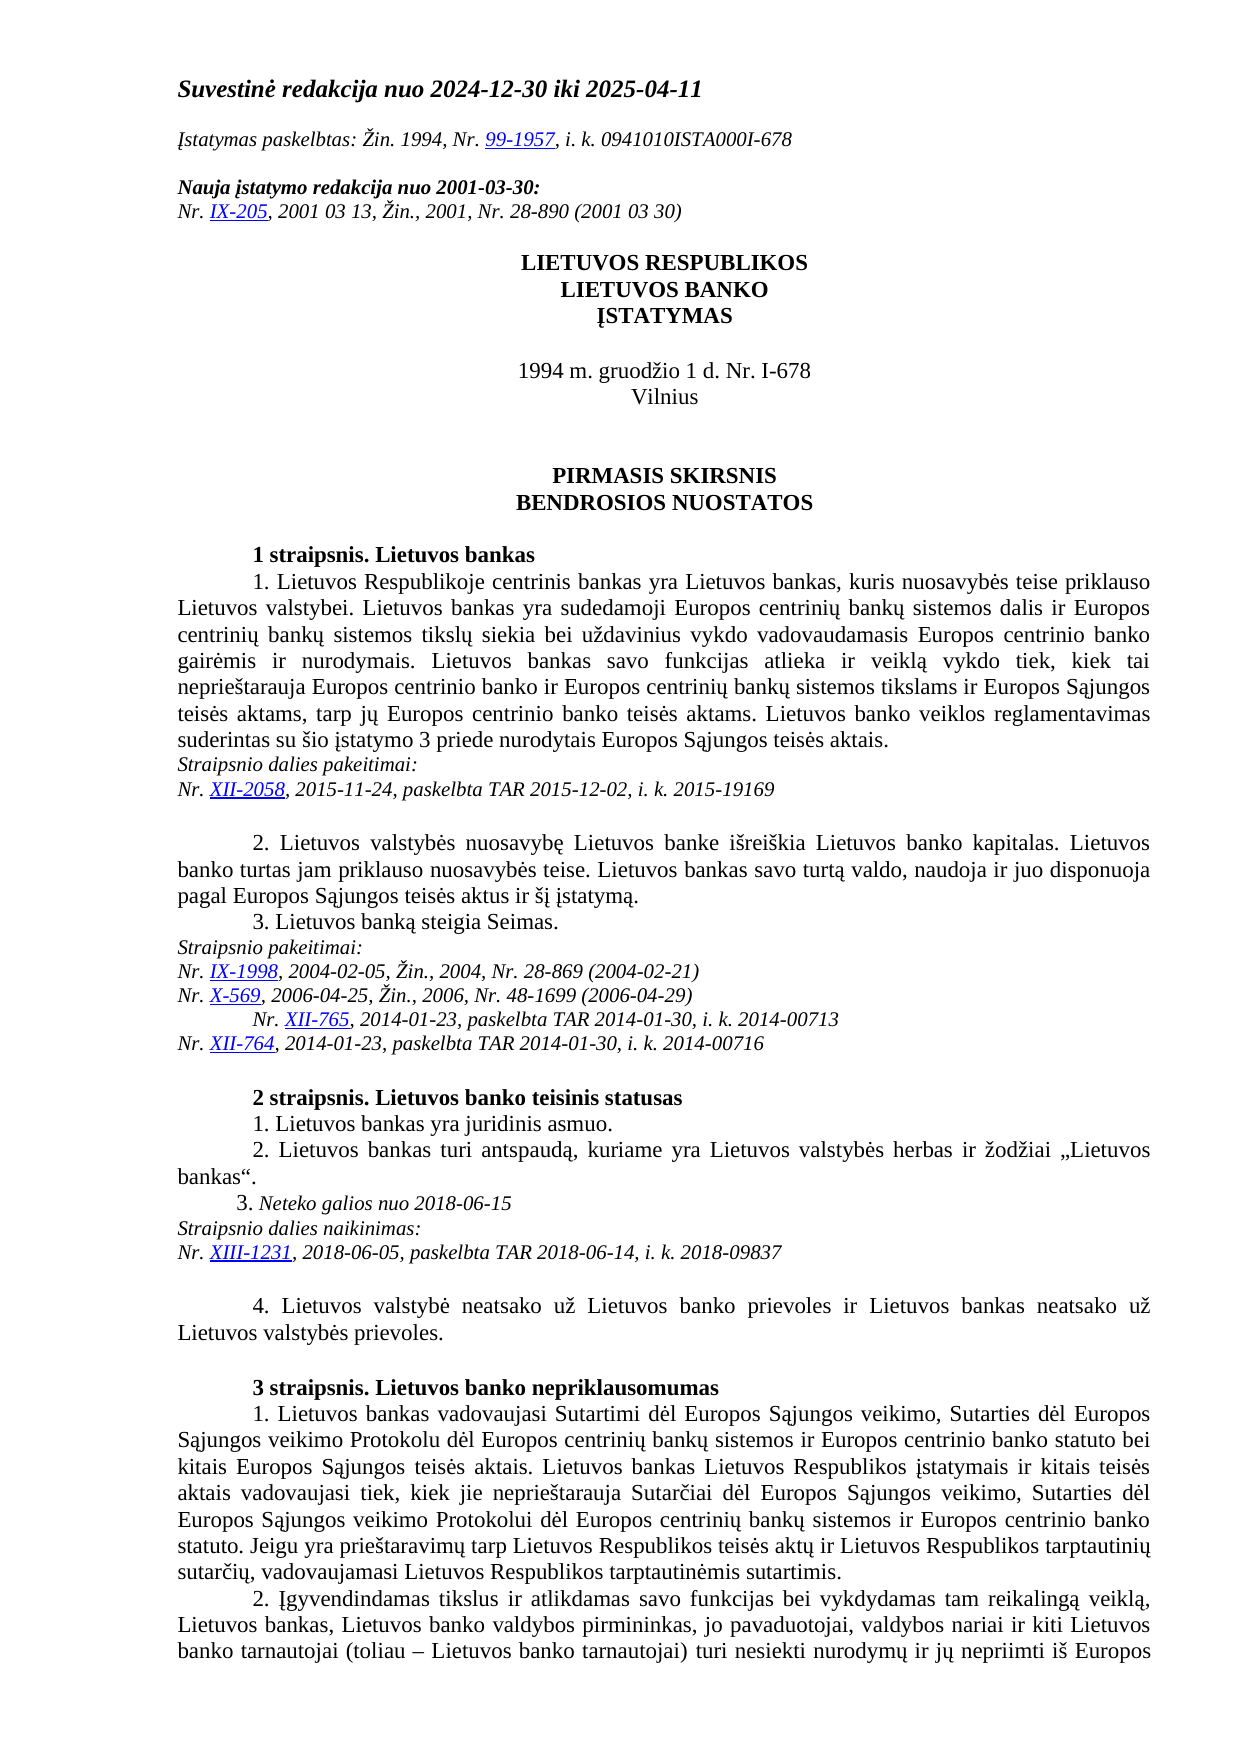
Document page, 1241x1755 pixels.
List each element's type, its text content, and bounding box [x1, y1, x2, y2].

text Nr. XIII-1231, 2018-06-05, paskelbta TAR 2018-06-14, i. k. 2018-09837 [177, 1239, 1152, 1264]
text 3 straipsnis. Lietuvos banko nepriklausomumas [177, 1374, 1152, 1400]
text 1. Lietuvos bankas yra juridinis asmuo. [177, 1110, 1152, 1136]
text Straipsnio dalies pakeitimai: [177, 752, 1152, 776]
text 1. Lietuvos bankas vadovaujasi Sutartimi dėl Europos Sąjungos veikimo, Sutarties dėl Europos Sąjungos veikimo Protokolu dėl Europos centrinių bankų sistemos ir Europos centrinio banko statuto bei kitais Europos Sąjungos teisės aktais. Lietuvos bankas Lietuvos Respublikos įstatymais ir kitais teisės aktais vadovaujasi tiek, kiek jie neprieštarauja Sutarčiai dėl Europos Sąjungos veikimo, Sutarties dėl Europos Sąjungos veikimo Protokolui dėl Europos centrinių bankų sistemos ir Europos centrinio banko statuto. Jeigu yra prieštaravimų tarp Lietuvos Respublikos teisės aktų ir Lietuvos Respublikos tarptautinių sutarčių, vadovaujamasi Lietuvos Respublikos tarptautinėmis sutartimis. [177, 1400, 1152, 1585]
text 2 straipsnis. Lietuvos banko teisinis statusas [177, 1084, 1152, 1110]
text Nr. XII-765, 2014-01-23, paskelbta TAR 2014-01-30, i. k. 2014-00713 [177, 1007, 1152, 1031]
text 3. Neteko galios nuo 2018-06-15 [177, 1189, 1152, 1216]
text Įstatymas paskelbtas: Žin. 1994, Nr. 99-1957, i. k. 0941010ISTA000I-678 [177, 127, 1152, 151]
text Straipsnio pakeitimai: [177, 935, 1152, 959]
text Nr. XII-764, 2014-01-23, paskelbta TAR 2014-01-30, i. k. 2014-00716 [177, 1031, 1152, 1055]
text Suvestinė redakcija nuo 2024-12-30 iki 2025-04-11 [177, 74, 1152, 103]
text 2. Lietuvos valstybės nuosavybę Lietuvos banke išreiškia Lietuvos banko kapitalas. Lietuvos banko turtas jam priklauso nuosavybės teise. Lietuvos bankas savo turtą valdo, naudoja ir juo disponuoja pagal Europos Sąjungos teisės aktus ir šį įstatymą. [177, 829, 1152, 908]
text Nauja įstatymo redakcija nuo 2001-03-30: [177, 175, 1152, 199]
text Nr. IX-205, 2001 03 13, Žin., 2001, Nr. 28-890 (2001 03 30) [177, 199, 1152, 223]
text Nr. XII-2058, 2015-11-24, paskelbta TAR 2015-12-02, i. k. 2015-19169 [177, 776, 1152, 801]
text Nr. X-569, 2006-04-25, Žin., 2006, Nr. 48-1699 (2006-04-29) [177, 983, 1152, 1007]
text 2. Lietuvos bankas turi antspaudą, kuriame yra Lietuvos valstybės herbas ir žodžiai „Lietuvos bankas“. [177, 1136, 1152, 1189]
text 1. Lietuvos Respublikoje centrinis bankas yra Lietuvos bankas, kuris nuosavybės teise priklauso Lietuvos valstybei. Lietuvos bankas yra sudedamoji Europos centrinių bankų sistemos dalis ir Europos centrinių bankų sistemos tikslų siekia bei uždavinius vykdo vadovaudamasis Europos centrinio banko gairėmis ir nurodymais. Lietuvos bankas savo funkcijas atlieka ir veiklą vykdo tiek, kiek tai neprieštarauja Europos centrinio banko ir Europos centrinių bankų sistemos tikslams ir Europos Sąjungos teisės aktams, tarp jų Europos centrinio banko teisės aktams. Lietuvos banko veiklos reglamentavimas suderintas su šio įstatymo 3 priede nurodytais Europos Sąjungos teisės aktais. [177, 568, 1152, 752]
text 3. Lietuvos banką steigia Seimas. [177, 908, 1152, 935]
text 1 straipsnis. Lietuvos bankas [177, 542, 1152, 568]
text Nr. IX-1998, 2004-02-05, Žin., 2004, Nr. 28-869 (2004-02-21) [177, 959, 1152, 983]
text BENDROSIOS NUOSTATOS [177, 489, 1152, 515]
text Straipsnio dalies naikinimas: [177, 1216, 1152, 1239]
text 2. Įgyvendindamas tikslus ir atlikdamas savo funkcijas bei vykdydamas tam reikalingą veiklą, Lietuvos bankas, Lietuvos banko valdybos pirmininkas, jo pavaduotojai, valdybos nariai ir kiti Lietuvos banko tarnautojai (toliau – Lietuvos banko tarnautojai) turi nesiekti nurodymų ir jų nepriimti iš Europos [177, 1585, 1152, 1664]
text 1994 m. gruodžio 1 d. Nr. I-678 Vilnius [177, 357, 1152, 436]
text LIETUVOS RESPUBLIKOS LIETUVOS BANKO ĮSTATYMAS [177, 249, 1152, 357]
subtitle PIRMASIS SKIRSNIS [177, 462, 1152, 489]
text 4. Lietuvos valstybė neatsako už Lietuvos banko prievoles ir Lietuvos bankas neatsako už Lietuvos valstybės prievoles. [177, 1292, 1152, 1345]
